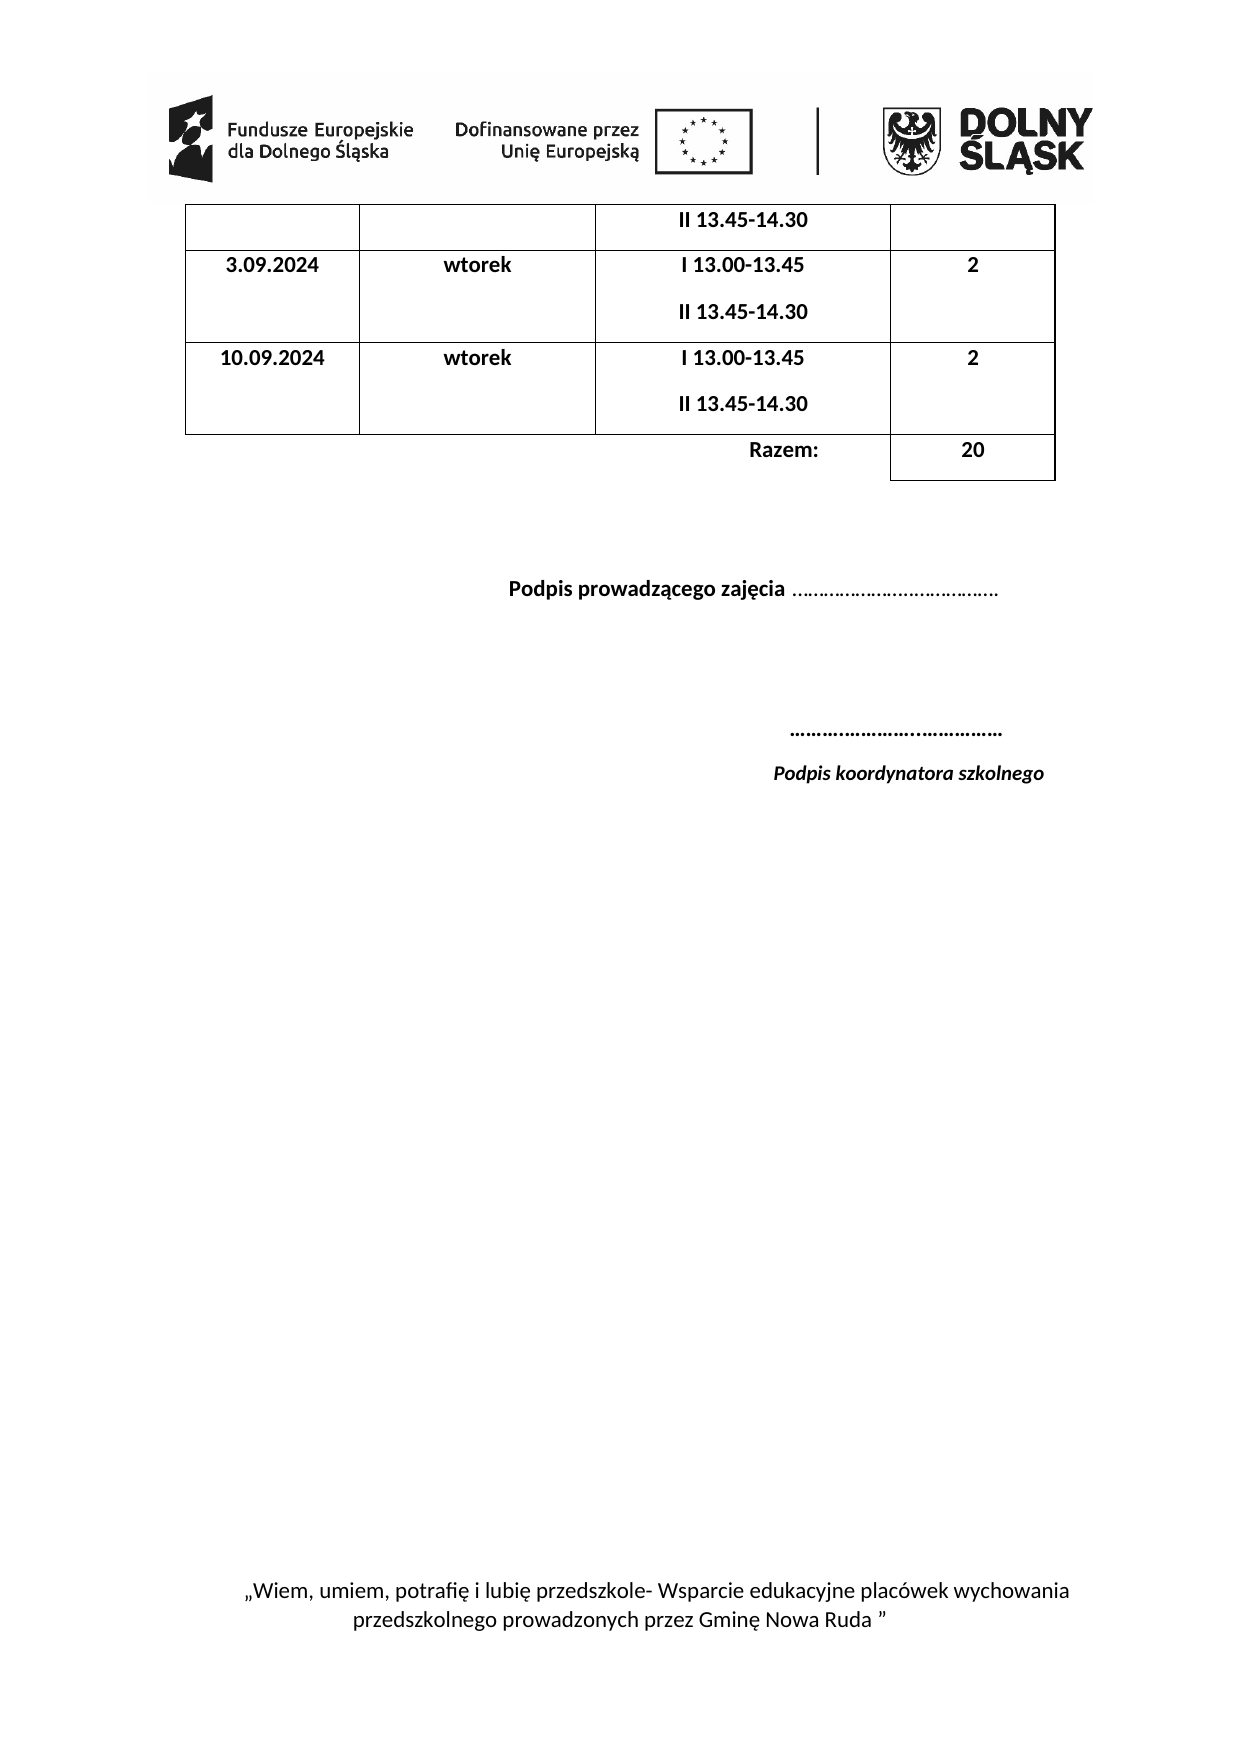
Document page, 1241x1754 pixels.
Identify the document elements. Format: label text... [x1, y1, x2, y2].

table_cell II 13.45-14.30 [596, 205, 890, 249]
table_cell [891, 205, 1054, 249]
text ……….…………..…………… [738, 714, 1093, 742]
table_cell [186, 205, 359, 249]
table_cell 2 [891, 343, 1054, 434]
table_cell Razem: [185, 435, 890, 480]
table_cell I 13.00-13.45 II 13.45-14.30 [596, 251, 890, 342]
table_cell wtorek [360, 343, 595, 434]
table_cell 2 [891, 251, 1054, 342]
table_cell I 13.00-13.45 II 13.45-14.30 [596, 343, 890, 434]
table_cell wtorek [360, 251, 595, 342]
text Podpis prowadzącego zajęcia …………………..……………. [148, 574, 1093, 602]
table_cell 20 [891, 435, 1054, 480]
text Podpis koordynatora szkolnego [148, 760, 1093, 786]
table_cell [360, 205, 595, 249]
picture [147, 73, 1093, 204]
table_cell 10.09.2024 [186, 343, 359, 434]
table_cell 3.09.2024 [186, 251, 359, 342]
